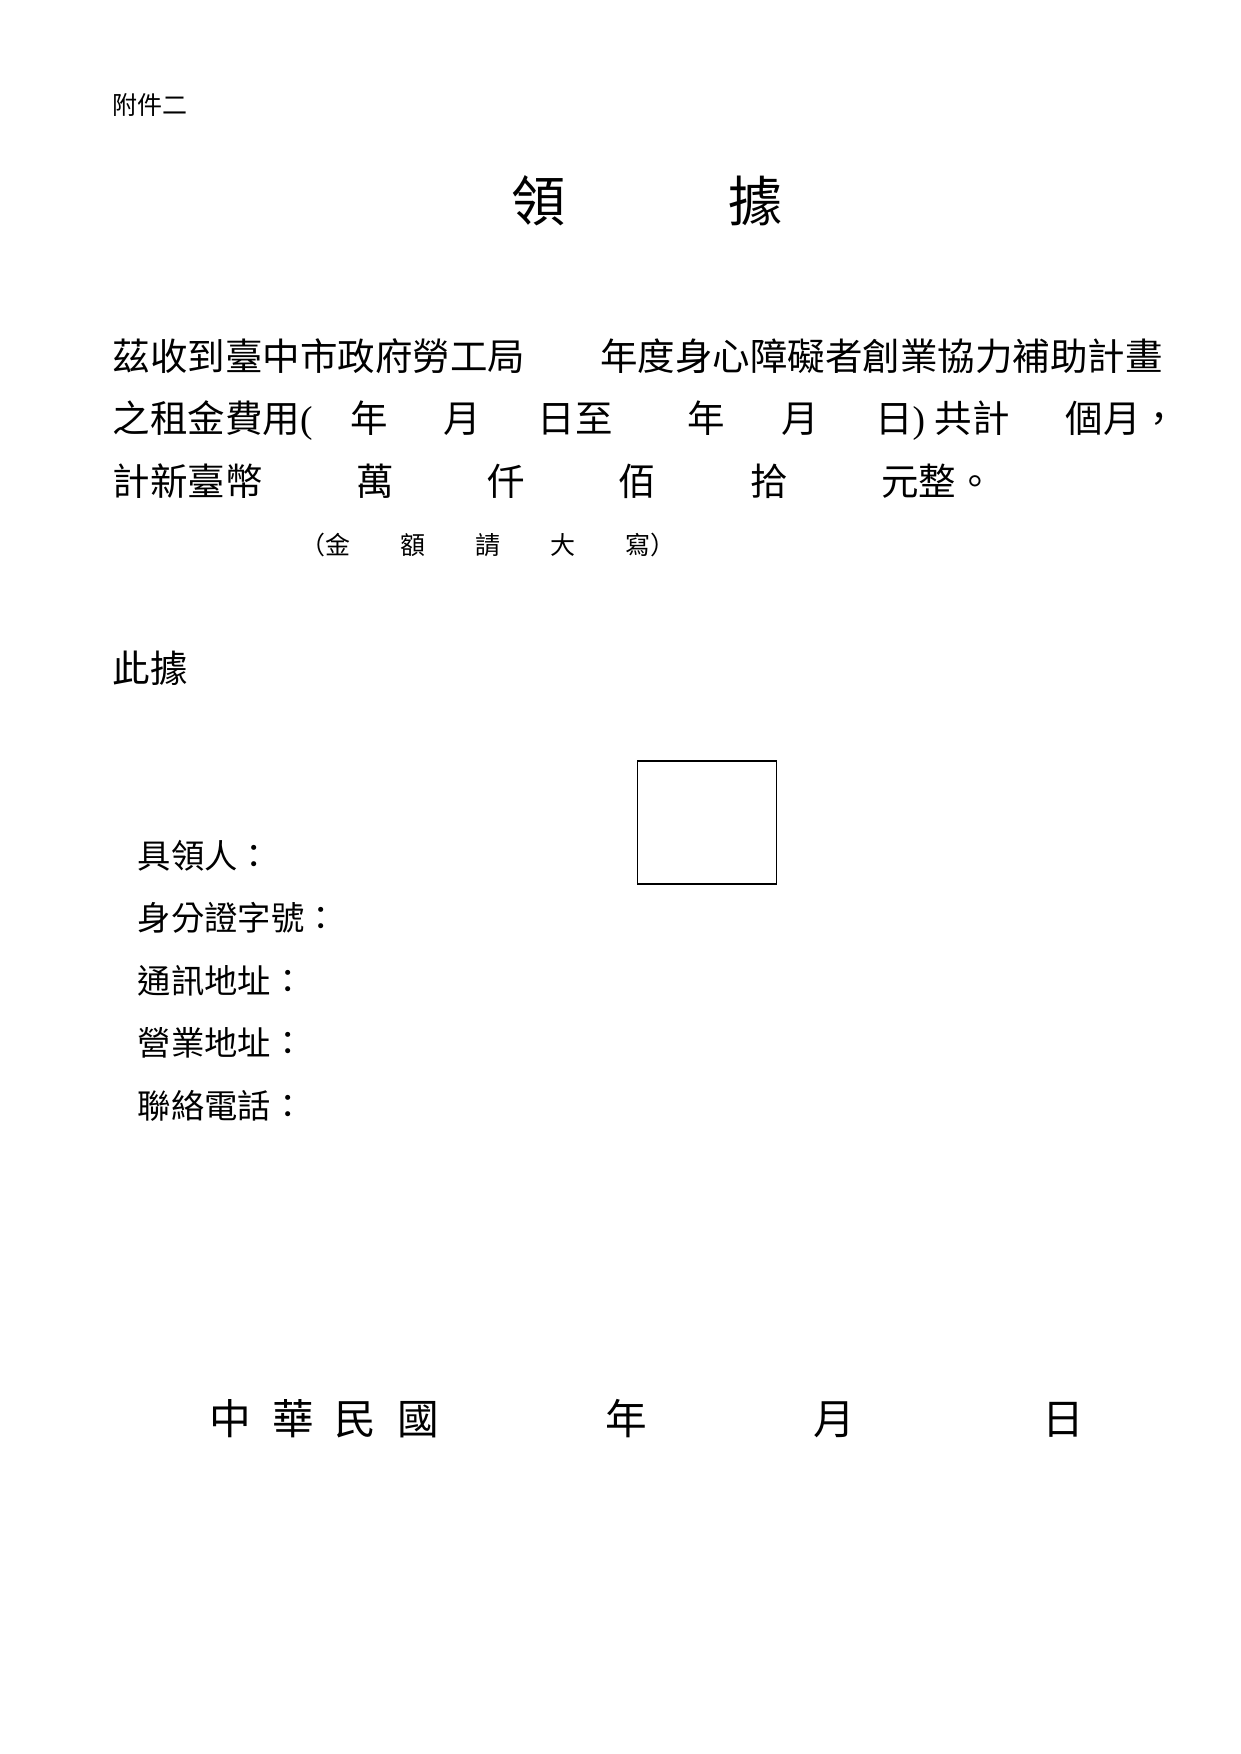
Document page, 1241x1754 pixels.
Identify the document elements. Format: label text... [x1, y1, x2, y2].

text 中 華 民 國 年 月 日 [112, 1374, 1181, 1437]
text 茲收到臺中市政府勞工局 年度身心障礙者創業協力補助計畫之租金費用( 年 月 日至 年 月 日) 共計 個月，計新臺幣 萬 仟 佰 拾 元整。 [112, 312, 1181, 499]
text 具領人： （簽章） [112, 812, 637, 874]
text 此據 [112, 624, 1181, 687]
text （金 額 請 大 寫） [112, 499, 1181, 562]
text 聯絡電話： [112, 1062, 1181, 1124]
text 具領人： （簽章） [777, 812, 1181, 874]
text 通訊地址： [112, 937, 1181, 999]
text 營業地址： [112, 999, 1181, 1062]
text 領 據 [112, 124, 1181, 249]
text 附件二 [112, 62, 1181, 124]
text 身分證字號： [112, 874, 1181, 937]
